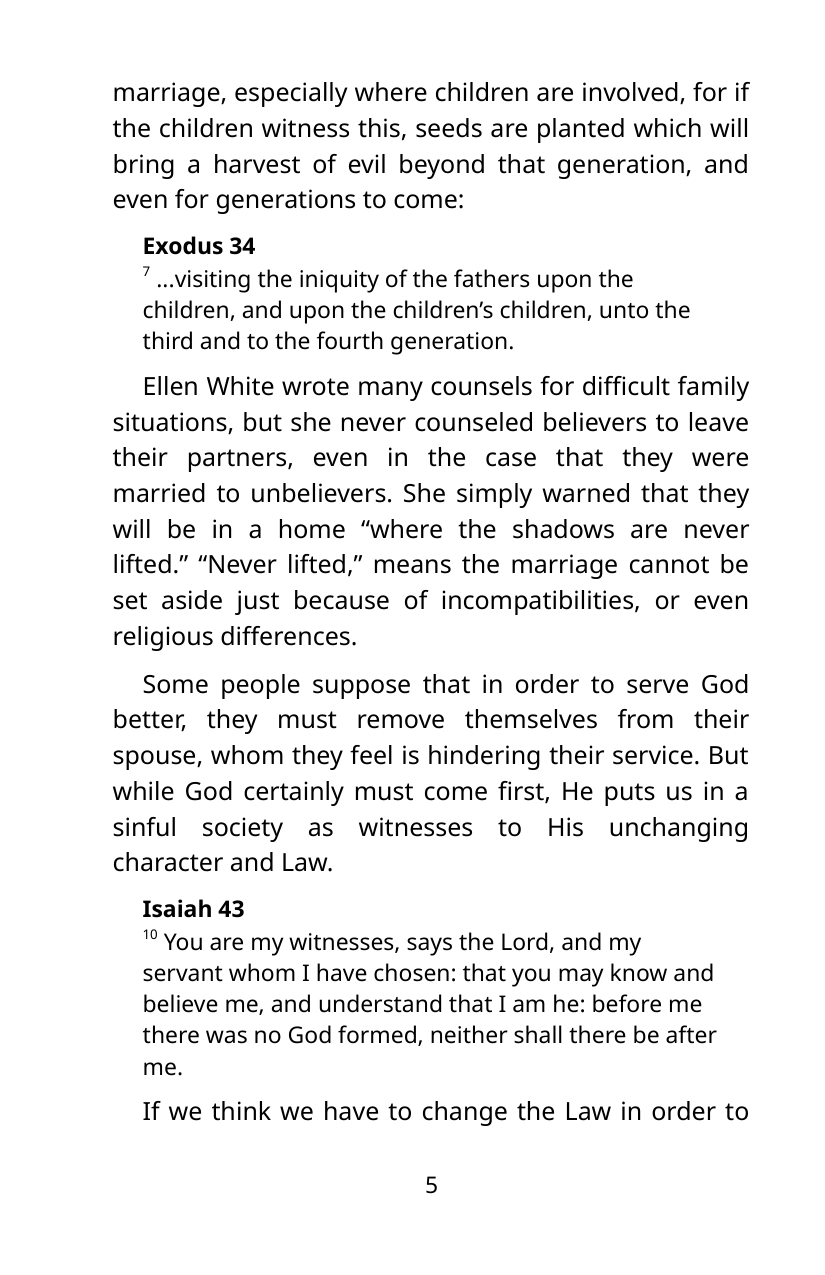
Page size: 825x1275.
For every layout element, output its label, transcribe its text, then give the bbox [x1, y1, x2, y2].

text If we think we have to change the Law in order to [112, 1094, 750, 1128]
text marriage, especially where children are involved, for if the children witness this, seeds are planted which will bring a harvest of evil beyond that generation, and even for generations to come: [112, 75, 750, 216]
text Exodus 34 [142, 230, 750, 261]
text Some people suppose that in order to serve God better, they must remove themselves from their spouse, whom they feel is hindering their service. But while God certainly must come first, He puts us in a sinful society as witnesses to His unchanging character and Law. [112, 666, 750, 879]
text 7 ...visiting the iniquity of the fathers upon the children, and upon the children’s children, unto the third and to the fourth generation. [142, 263, 720, 356]
text Isaiah 43 [142, 893, 750, 924]
text 10 You are my witnesses, says the Lord, and my servant whom I have chosen: that you may know and believe me, and understand that I am he: before me there was no God formed, neither shall there be after me. [142, 926, 720, 1082]
text Ellen White wrote many counsels for difficult family situations, but she never counseled believers to leave their partners, even in the case that they were married to unbelievers. She simply warned that they will be in a home “where the shadows are never lifted.” “Never lifted,” means the marriage cannot be set aside just because of incompatibilities, or even religious differences. [112, 368, 750, 653]
